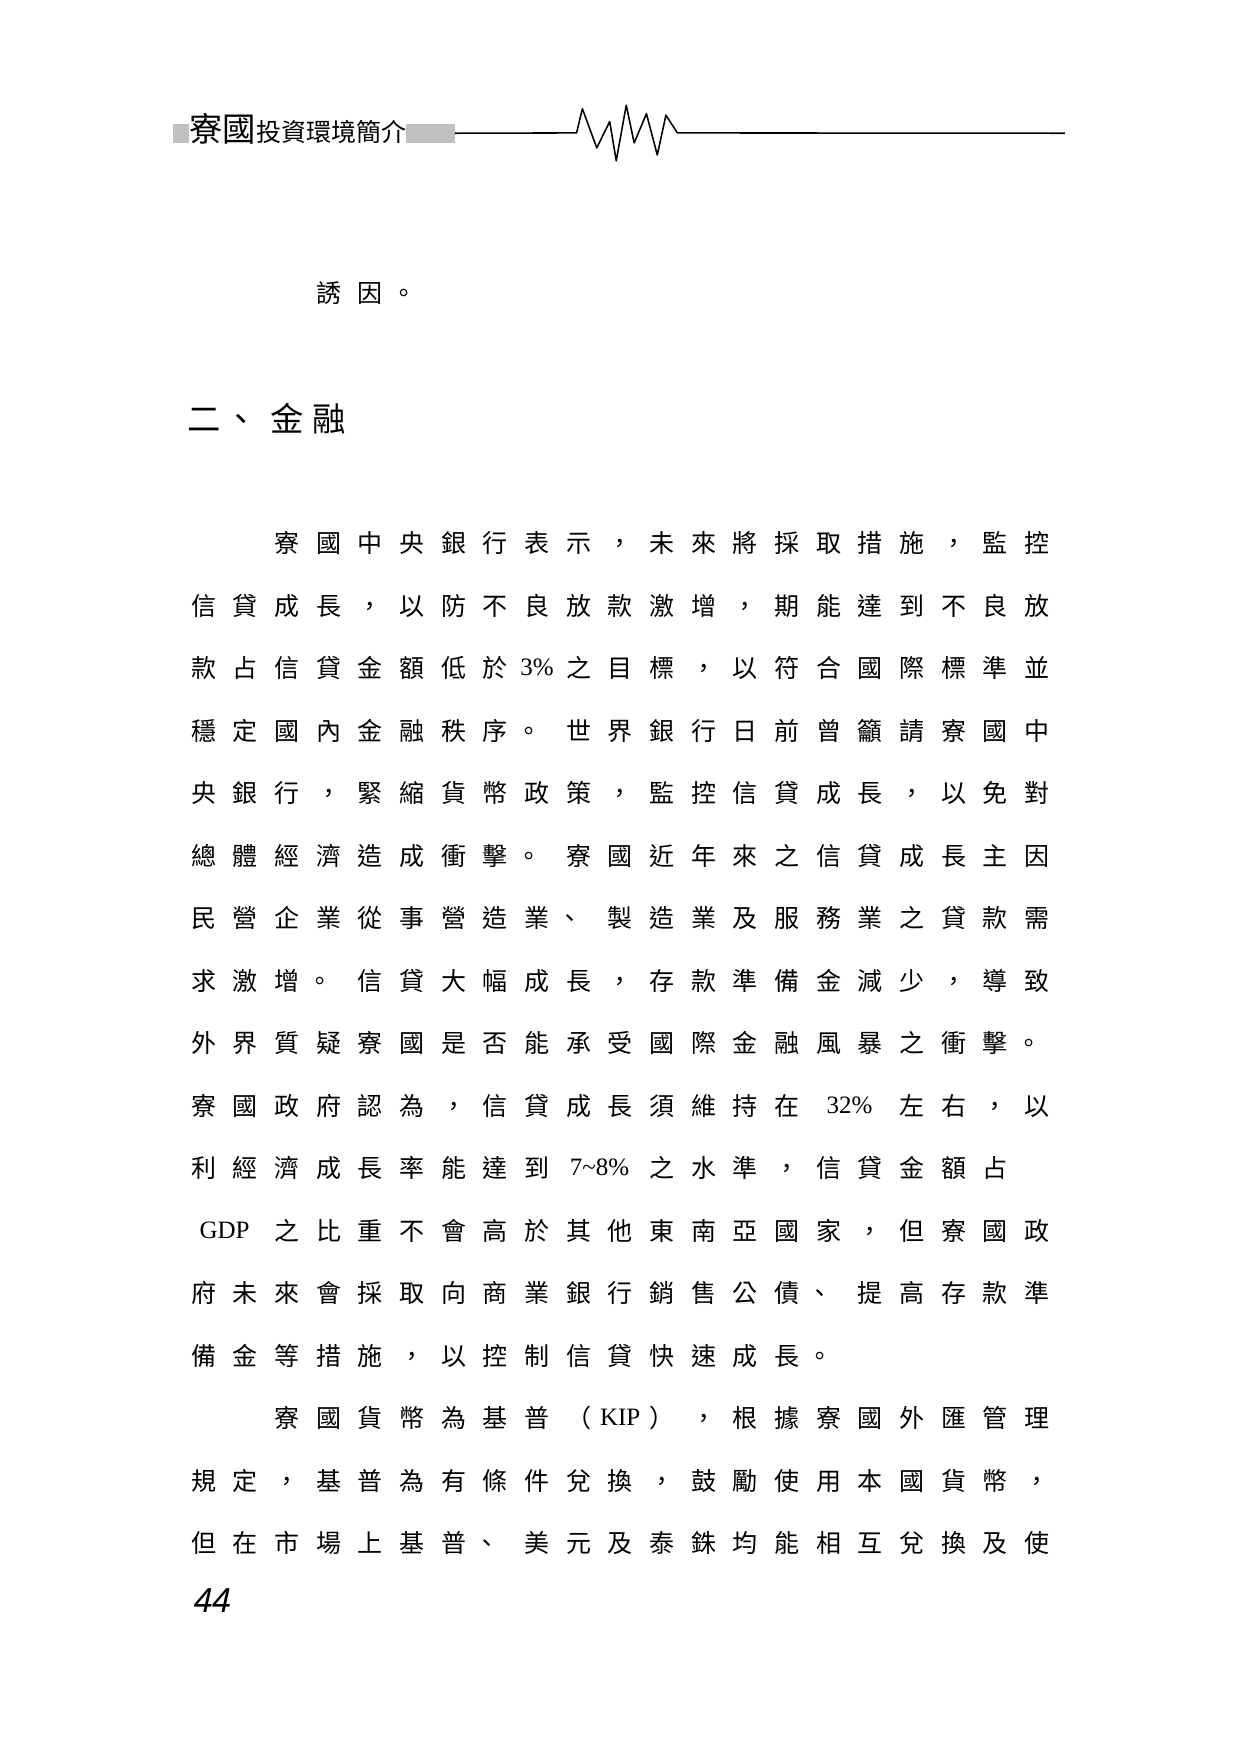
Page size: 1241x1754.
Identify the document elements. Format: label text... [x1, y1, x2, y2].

text 寮國貨幣為基普（KIP），根據寮國外匯管理規定，基普為有條件兌換，鼓勵使用本國貨幣，但在市場上基普、美元及泰銖均能相互兌換及使 [183, 1375, 1058, 1563]
text 二、金融 [183, 375, 1058, 438]
text 寮國中央銀行表示，未來將採取措施，監控信貸成長，以防不良放款激增，期能達到不良放款占信貸金額低於3%之目標，以符合國際標準並穩定國內金融秩序。世界銀行日前曾籲請寮國中央銀行，緊縮貨幣政策，監控信貸成長，以免對總體經濟造成衝擊。寮國近年來之信貸成長主因民營企業從事營造業、製造業及服務業之貸款需求激增。信貸大幅成長，存款準備金減少，導致外界質疑寮國是否能承受國際金融風暴之衝擊。寮國政府認為，信貸成長須維持在32%左右，以利經濟成長率能達到7~8%之水準，信貸金額占GDP之比重不會高於其他東南亞國家，但寮國政府未來會採取向商業銀行銷售公債、提高存款準備金等措施，以控制信貸快速成長。 [183, 500, 1058, 1375]
text 誘因。 [207, 250, 1058, 313]
